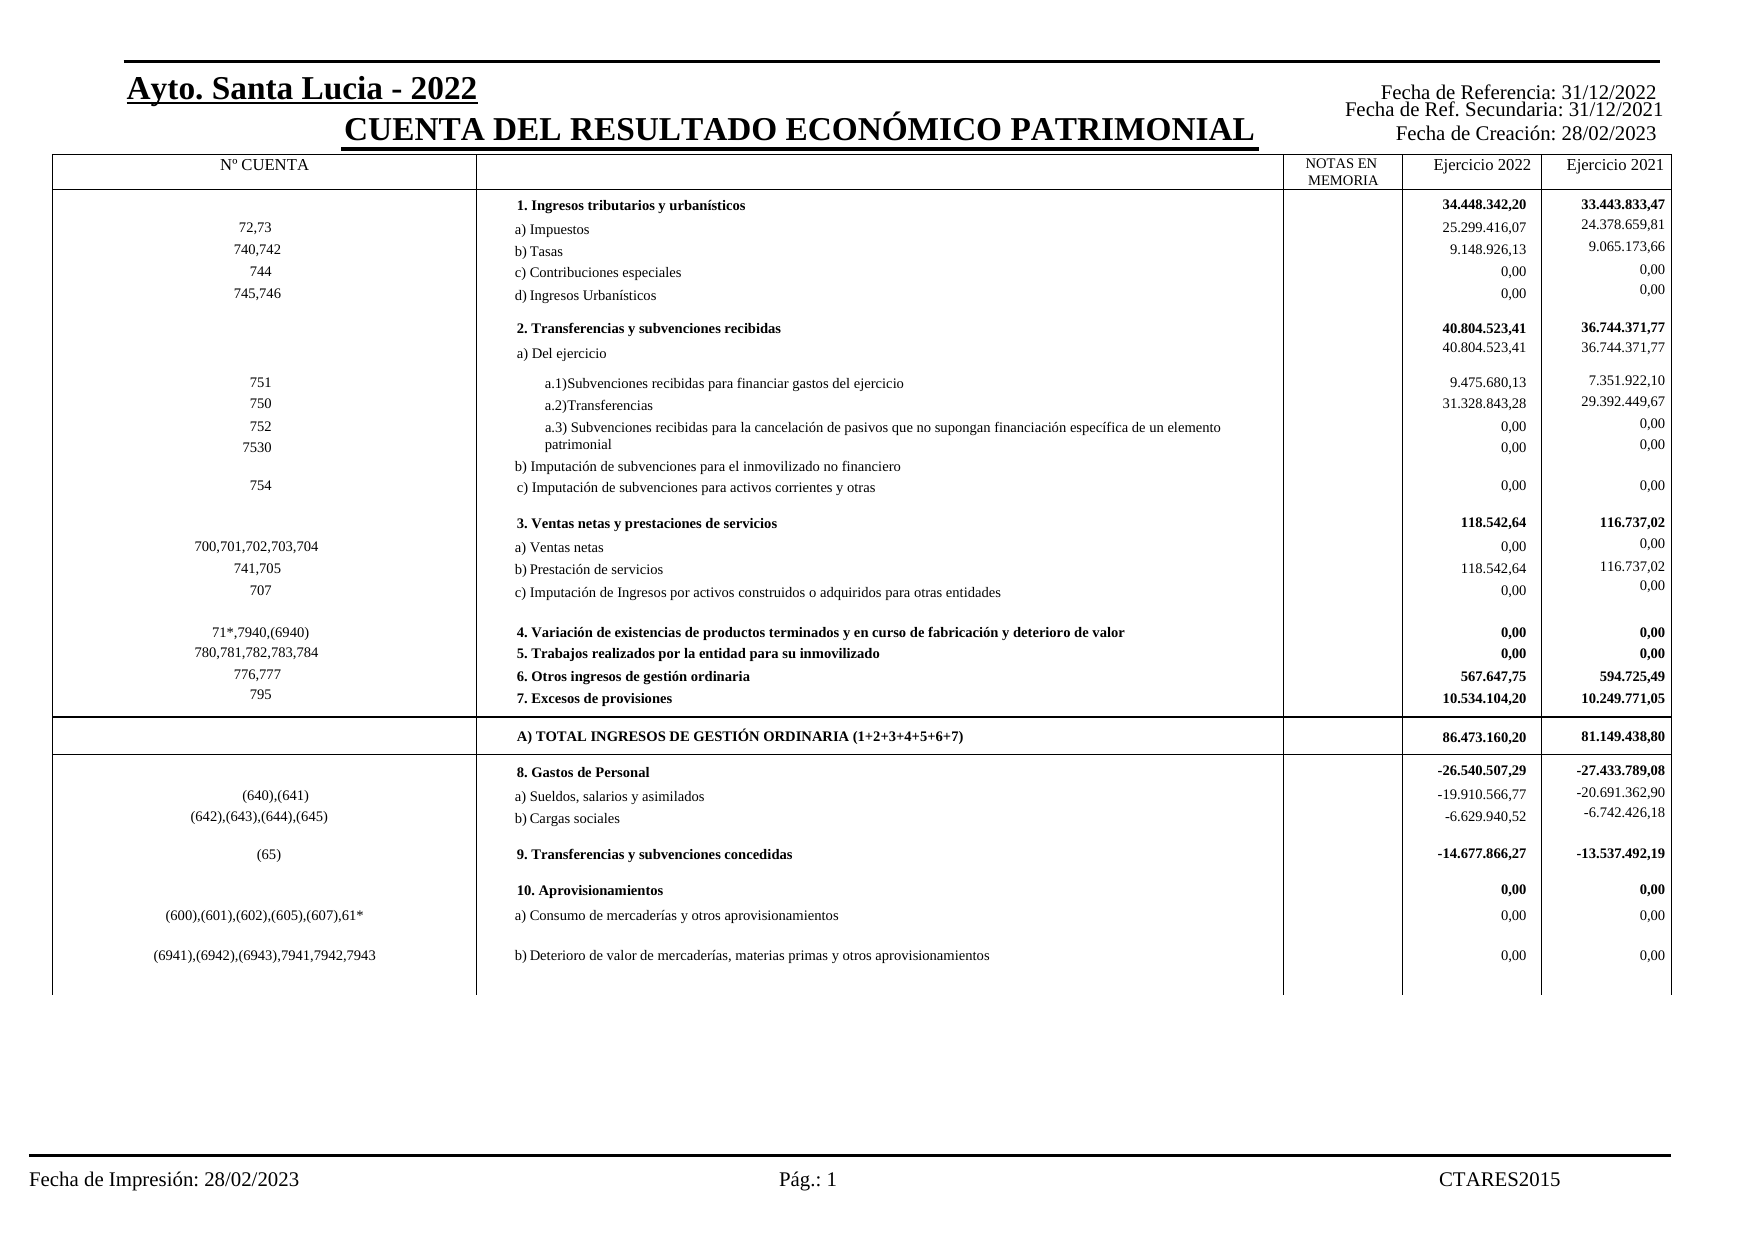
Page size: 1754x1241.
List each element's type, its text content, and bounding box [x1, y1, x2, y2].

table_cell Deterioro de valor de mercaderías, materias primas y otros aprovisionamientos [477, 935, 1283, 995]
table_cell 0,00 [1542, 415, 1671, 436]
text CUENTA DEL RESULTADO ECONÓMICO PATRIMONIAL Fecha de Creación: 28/02/2023 [344, 118, 1678, 145]
table_cell -6.742.426,18 [1542, 805, 1671, 834]
table_cell -27.433.789,08 [1542, 755, 1671, 782]
table_cell 9.148.926,13 [1403, 238, 1541, 260]
table_cell 0,00 [1403, 281, 1541, 310]
table_cell 0,00 [1403, 436, 1541, 477]
table_cell 567.647,75 [1403, 665, 1541, 686]
table_cell [53, 190, 476, 215]
text Fecha de Impresión: 28/02/2023 Pág.: 1 CTARES2015 [29, 1169, 1678, 1191]
table_cell [1284, 215, 1402, 238]
table_cell [1284, 436, 1402, 477]
table_cell 9.475.680,13 [1403, 369, 1541, 392]
table_cell [1284, 478, 1402, 504]
table_cell 1. Ingresos tributarios y urbanísticos [477, 190, 1283, 215]
table_header Ejercicio 2021 [1542, 155, 1671, 188]
table_cell 0,00 [1403, 610, 1541, 643]
table_cell 0,00 [1403, 478, 1541, 504]
table_cell [1284, 903, 1402, 935]
table_cell [1284, 190, 1402, 215]
table_cell patrimonial b) Imputación de subvenciones para el inmovilizado no financiero [477, 436, 1283, 477]
table_cell a) Del ejercicio [477, 340, 1283, 368]
table_cell Contribuciones especiales [477, 260, 1283, 281]
table_cell 0,00 [1542, 643, 1671, 664]
table_cell 9.065.173,66 [1542, 238, 1671, 260]
table_cell 0,00 [1542, 478, 1671, 504]
table_cell [1284, 935, 1402, 995]
table_cell [53, 871, 476, 902]
table_cell Imputación de Ingresos por activos construidos o adquiridos para otras entidades [477, 578, 1283, 610]
table_cell 10. Aprovisionamientos [477, 871, 1283, 902]
table_cell 744 [53, 260, 476, 281]
table_cell 36.744.371,77 [1542, 340, 1671, 368]
table_cell 25.299.416,07 [1403, 215, 1541, 238]
table_cell 594.725,49 [1542, 665, 1671, 686]
table_cell 9. Transferencias y subvenciones concedidas [477, 835, 1283, 871]
table_cell -13.537.492,19 [1542, 835, 1671, 871]
text Ayto. Santa Lucia - 2022 Fecha de Referencia: 31/12/2022 [126, 70, 1678, 107]
table_cell 776,777 [53, 665, 476, 686]
table_cell [1284, 610, 1402, 643]
table_cell 40.804.523,41 [1403, 310, 1541, 340]
table_cell 118.542,64 [1403, 504, 1541, 534]
table_cell 741,705 [53, 556, 476, 578]
table_cell -6.629.940,52 [1403, 805, 1541, 834]
table_cell 29.392.449,67 [1542, 393, 1671, 414]
table_cell [1284, 260, 1402, 281]
table_cell 5. Trabajos realizados por la entidad para su inmovilizado [477, 643, 1283, 664]
table_cell Tasas [477, 238, 1283, 260]
table_cell 0,00 [1542, 260, 1671, 281]
table_cell -19.910.566,77 [1403, 783, 1541, 805]
table_cell [1284, 686, 1402, 716]
table_cell [1284, 534, 1402, 556]
table_cell Ventas netas [477, 534, 1283, 556]
table_cell 745,746 [53, 281, 476, 310]
table_cell 71*,7940,(6940) [53, 610, 476, 643]
table_cell [1284, 415, 1402, 436]
table_cell -26.540.507,29 [1403, 755, 1541, 782]
table_cell Subvenciones recibidas para financiar gastos del ejercicio [477, 369, 1283, 392]
table_cell [1284, 556, 1402, 578]
table_cell 2. Transferencias y subvenciones recibidas [477, 310, 1283, 340]
text Fecha de Ref. Secundaria: 31/12/2021 [29, 107, 1663, 118]
table_cell [53, 504, 476, 534]
table_header [477, 155, 1283, 188]
table_cell 10.249.771,05 [1542, 686, 1671, 716]
table_cell [1284, 238, 1402, 260]
table_cell (642),(643),(644),(645) [53, 805, 476, 834]
table_cell 750 [53, 393, 476, 414]
table_cell 795 [53, 686, 476, 716]
table_cell Consumo de mercaderías y otros aprovisionamientos [477, 903, 1283, 935]
table_cell [1284, 281, 1402, 310]
table_cell 6. Otros ingresos de gestión ordinaria [477, 665, 1283, 686]
table_cell [1284, 835, 1402, 871]
table_cell 0,00 [1403, 643, 1541, 664]
table_cell 81.149.438,80 [1542, 718, 1671, 754]
table_cell [1284, 504, 1402, 534]
table_cell -14.677.866,27 [1403, 835, 1541, 871]
table_cell 7. Excesos de provisiones [477, 686, 1283, 716]
table_cell 34.448.342,20 [1403, 190, 1541, 215]
table_cell [1284, 340, 1402, 368]
table_cell (65) [53, 835, 476, 871]
table_cell [1284, 665, 1402, 686]
table_cell [53, 340, 476, 368]
table_cell 116.737,02 [1542, 556, 1671, 578]
table_cell 72,73 [53, 215, 476, 238]
table_cell 40.804.523,41 [1403, 340, 1541, 368]
table_cell Ingresos Urbanísticos [477, 281, 1283, 310]
table_cell 0,00 [1403, 903, 1541, 935]
table_cell Sueldos, salarios y asimilados [477, 783, 1283, 805]
table_cell A) TOTAL INGRESOS DE GESTIÓN ORDINARIA (1+2+3+4+5+6+7) [477, 718, 1283, 754]
table_cell [1284, 805, 1402, 834]
table_cell 740,742 [53, 238, 476, 260]
table_cell 8. Gastos de Personal [477, 755, 1283, 782]
table_cell Impuestos [477, 215, 1283, 238]
table_cell 0,00 [1542, 871, 1671, 902]
table_cell 0,00 [1542, 610, 1671, 643]
table_cell 0,00 [1403, 260, 1541, 281]
table_cell [1284, 718, 1402, 754]
table_cell 0,00 [1542, 534, 1671, 556]
table_cell 707 [53, 578, 476, 610]
table_cell [53, 718, 476, 754]
table_header Nº CUENTA [53, 155, 476, 188]
table_cell 24.378.659,81 [1542, 215, 1671, 238]
table_cell 7530 [53, 436, 476, 477]
table_cell Transferencias [477, 393, 1283, 414]
table_cell 751 [53, 369, 476, 392]
table_cell 118.542,64 [1403, 556, 1541, 578]
table_header NOTAS EN MEMORIA [1284, 155, 1402, 188]
table_cell (6941),(6942),(6943),7941,7942,7943 [53, 935, 476, 995]
table_cell 0,00 [1403, 935, 1541, 995]
table_cell 7.351.922,10 [1542, 369, 1671, 392]
table_cell 0,00 [1542, 281, 1671, 310]
table_cell 780,781,782,783,784 [53, 643, 476, 664]
table_cell (600),(601),(602),(605),(607),61* [53, 903, 476, 935]
table_cell [1284, 578, 1402, 610]
table_cell [1284, 755, 1402, 782]
table_cell 36.744.371,77 [1542, 310, 1671, 340]
table_cell [1284, 310, 1402, 340]
table_cell 0,00 [1542, 436, 1671, 477]
table_cell [1284, 369, 1402, 392]
table_cell 0,00 [1542, 903, 1671, 935]
table_cell Prestación de servicios [477, 556, 1283, 578]
table_cell 116.737,02 [1542, 504, 1671, 534]
table_cell 4. Variación de existencias de productos terminados y en curso de fabricación y deterioro de valor [477, 610, 1283, 643]
table_cell 0,00 [1542, 935, 1671, 995]
table_cell 33.443.833,47 [1542, 190, 1671, 215]
table_cell [53, 310, 476, 340]
table_cell 10.534.104,20 [1403, 686, 1541, 716]
table_cell [53, 755, 476, 782]
table_cell 0,00 [1403, 871, 1541, 902]
table_cell 86.473.160,20 [1403, 718, 1541, 754]
table_cell 0,00 [1403, 578, 1541, 610]
table_cell c) Imputación de subvenciones para activos corrientes y otras [477, 478, 1283, 504]
table_cell [1284, 393, 1402, 414]
table_cell 0,00 [1542, 578, 1671, 610]
table_cell 0,00 [1403, 415, 1541, 436]
table_cell 31.328.843,28 [1403, 393, 1541, 414]
table_cell 3. Ventas netas y prestaciones de servicios [477, 504, 1283, 534]
table_cell Cargas sociales [477, 805, 1283, 834]
table_cell -20.691.362,90 [1542, 783, 1671, 805]
table_cell 0,00 [1403, 534, 1541, 556]
table_cell (640),(641) [53, 783, 476, 805]
table_cell 752 [53, 415, 476, 436]
table_header Ejercicio 2022 [1403, 155, 1541, 188]
table_cell [1284, 871, 1402, 902]
table_cell 700,701,702,703,704 [53, 534, 476, 556]
table_cell [1284, 643, 1402, 664]
table_cell a.3) Subvenciones recibidas para la cancelación de pasivos que no supongan financiación específica de un elemento [477, 415, 1283, 436]
table_cell [1284, 783, 1402, 805]
table_cell 754 [53, 478, 476, 504]
